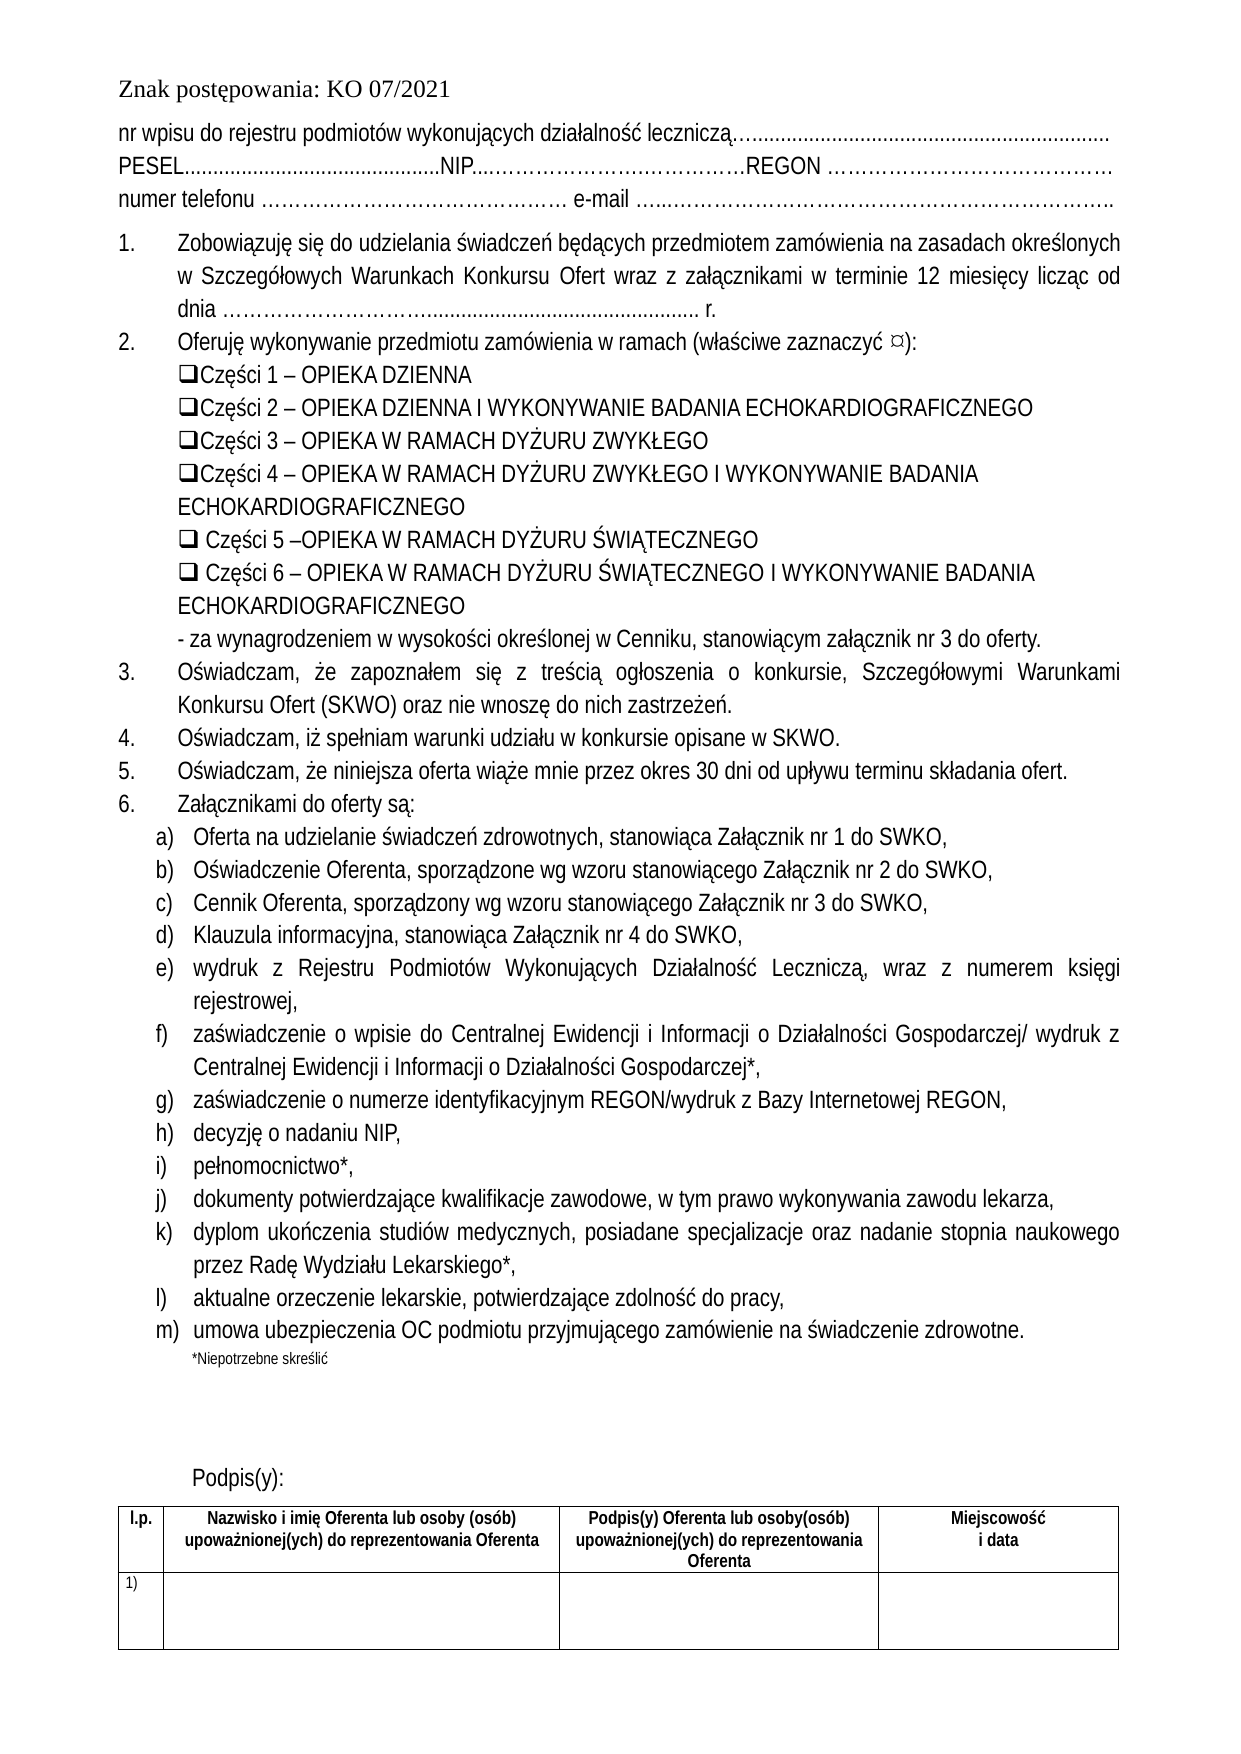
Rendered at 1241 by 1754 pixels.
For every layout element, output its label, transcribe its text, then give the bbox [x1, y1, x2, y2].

text Części 1 – OPIEKA DZIENNA [177, 360, 1122, 388]
table_header Miejscowość i data [879, 1507, 1118, 1572]
text Części 3 – OPIEKA W RAMACH DYŻURU ZWYKŁEGO [177, 426, 1122, 455]
text  Części 5 –OPIEKA W RAMACH DYŻURU ŚWIĄTECZNEGO [177, 525, 1122, 554]
list decyzję o nadaniu NIP, [156, 1118, 1122, 1147]
text *Niepotrzebne skreślić [192, 1348, 1122, 1368]
text 2. Oferuję wykonywanie przedmiotu zamówienia w ramach (właściwe zaznaczyć ): [118, 327, 1122, 355]
text 3. Oświadczam, że zapoznałem się z treścią ogłoszenia o konkursie, Szczegółowymi Warunkami Konkursu Ofert (SKWO) oraz nie wnoszę do nich zastrzeżeń. [118, 657, 1122, 719]
list zaświadczenie o wpisie do Centralnej Ewidencji i Informacji o Działalności Gospodarczej/ wydruk z Centralnej Ewidencji i Informacji o Działalności Gospodarczej*, [156, 1019, 1122, 1081]
text - za wynagrodzeniem w wysokości określonej w Cenniku, stanowiącym załącznik nr 3 do oferty. [118, 624, 1122, 653]
list Oferta na udzielanie świadczeń zdrowotnych, stanowiąca Załącznik nr 1 do SWKO, [156, 822, 1122, 850]
list wydruk z Rejestru Podmiotów Wykonujących Działalność Leczniczą, wraz z numerem księgi rejestrowej, [156, 953, 1122, 1015]
list umowa ubezpieczenia OC podmiotu przyjmującego zamówienie na świadczenie zdrowotne. [156, 1316, 1122, 1344]
list pełnomocnictwo*, [156, 1151, 1122, 1179]
list zaświadczenie o numerze identyfikacyjnym REGON/wydruk z Bazy Internetowej REGON, [156, 1085, 1122, 1114]
list aktualne orzeczenie lekarskie, potwierdzające zdolność do pracy, [156, 1283, 1122, 1311]
text Części 4 – OPIEKA W RAMACH DYŻURU ZWYKŁEGO I WYKONYWANIE BADANIA ECHOKARDIOGRAFICZNEGO [177, 459, 1122, 521]
table_header Nazwisko i imię Oferenta lub osoby (osób) upoważnionej(ych) do reprezentowania Oferenta [164, 1507, 559, 1572]
text 4. Oświadczam, iż spełniam warunki udziału w konkursie opisane w SKWO. [118, 723, 1122, 752]
table_cell 1) [119, 1573, 163, 1649]
table_cell [879, 1573, 1118, 1649]
table_cell [164, 1573, 559, 1649]
text 5. Oświadczam, że niniejsza oferta wiąże mnie przez okres 30 dni od upływu terminu składania ofert. [118, 756, 1122, 784]
text  Części 6 – OPIEKA W RAMACH DYŻURU ŚWIĄTECZNEGO I WYKONYWANIE BADANIA ECHOKARDIOGRAFICZNEGO [177, 558, 1122, 620]
text PESEL.............................................NIP....………………….……………REGON …………………………………… [118, 151, 1122, 180]
text Podpis(y): [192, 1463, 1122, 1492]
table_header l.p. [119, 1507, 163, 1572]
text 1. Zobowiązuję się do udzielania świadczeń będących przedmiotem zamówienia na zasadach określonych w Szczegółowych Warunkach Konkursu Ofert wraz z załącznikami w terminie 12 miesięcy licząc od dnia …………………………................................................ r. [118, 228, 1122, 322]
text nr wpisu do rejestru podmiotów wykonujących działalność leczniczą…............................................................... [118, 118, 1122, 147]
table_cell [560, 1573, 878, 1649]
list dokumenty potwierdzające kwalifikacje zawodowe, w tym prawo wykonywania zawodu lekarza, [156, 1184, 1122, 1212]
table_header Podpis(y) Oferenta lub osoby(osób) upoważnionej(ych) do reprezentowania Oferenta [560, 1507, 878, 1572]
text Części 2 – OPIEKA DZIENNA I WYKONYWANIE BADANIA ECHOKARDIOGRAFICZNEGO [177, 393, 1122, 422]
list dyplom ukończenia studiów medycznych, posiadane specjalizacje oraz nadanie stopnia naukowego przez Radę Wydziału Lekarskiego*, [156, 1217, 1122, 1278]
list Cennik Oferenta, sporządzony wg wzoru stanowiącego Załącznik nr 3 do SWKO, [156, 888, 1122, 916]
list Oświadczenie Oferenta, sporządzone wg wzoru stanowiącego Załącznik nr 2 do SWKO, [156, 855, 1122, 883]
text numer telefonu ……………………………………… e-mail …...……………………………………………………….. [118, 184, 1122, 213]
list Klauzula informacyjna, stanowiąca Załącznik nr 4 do SWKO, [156, 921, 1122, 949]
text 6. Załącznikami do oferty są: [118, 789, 1122, 817]
